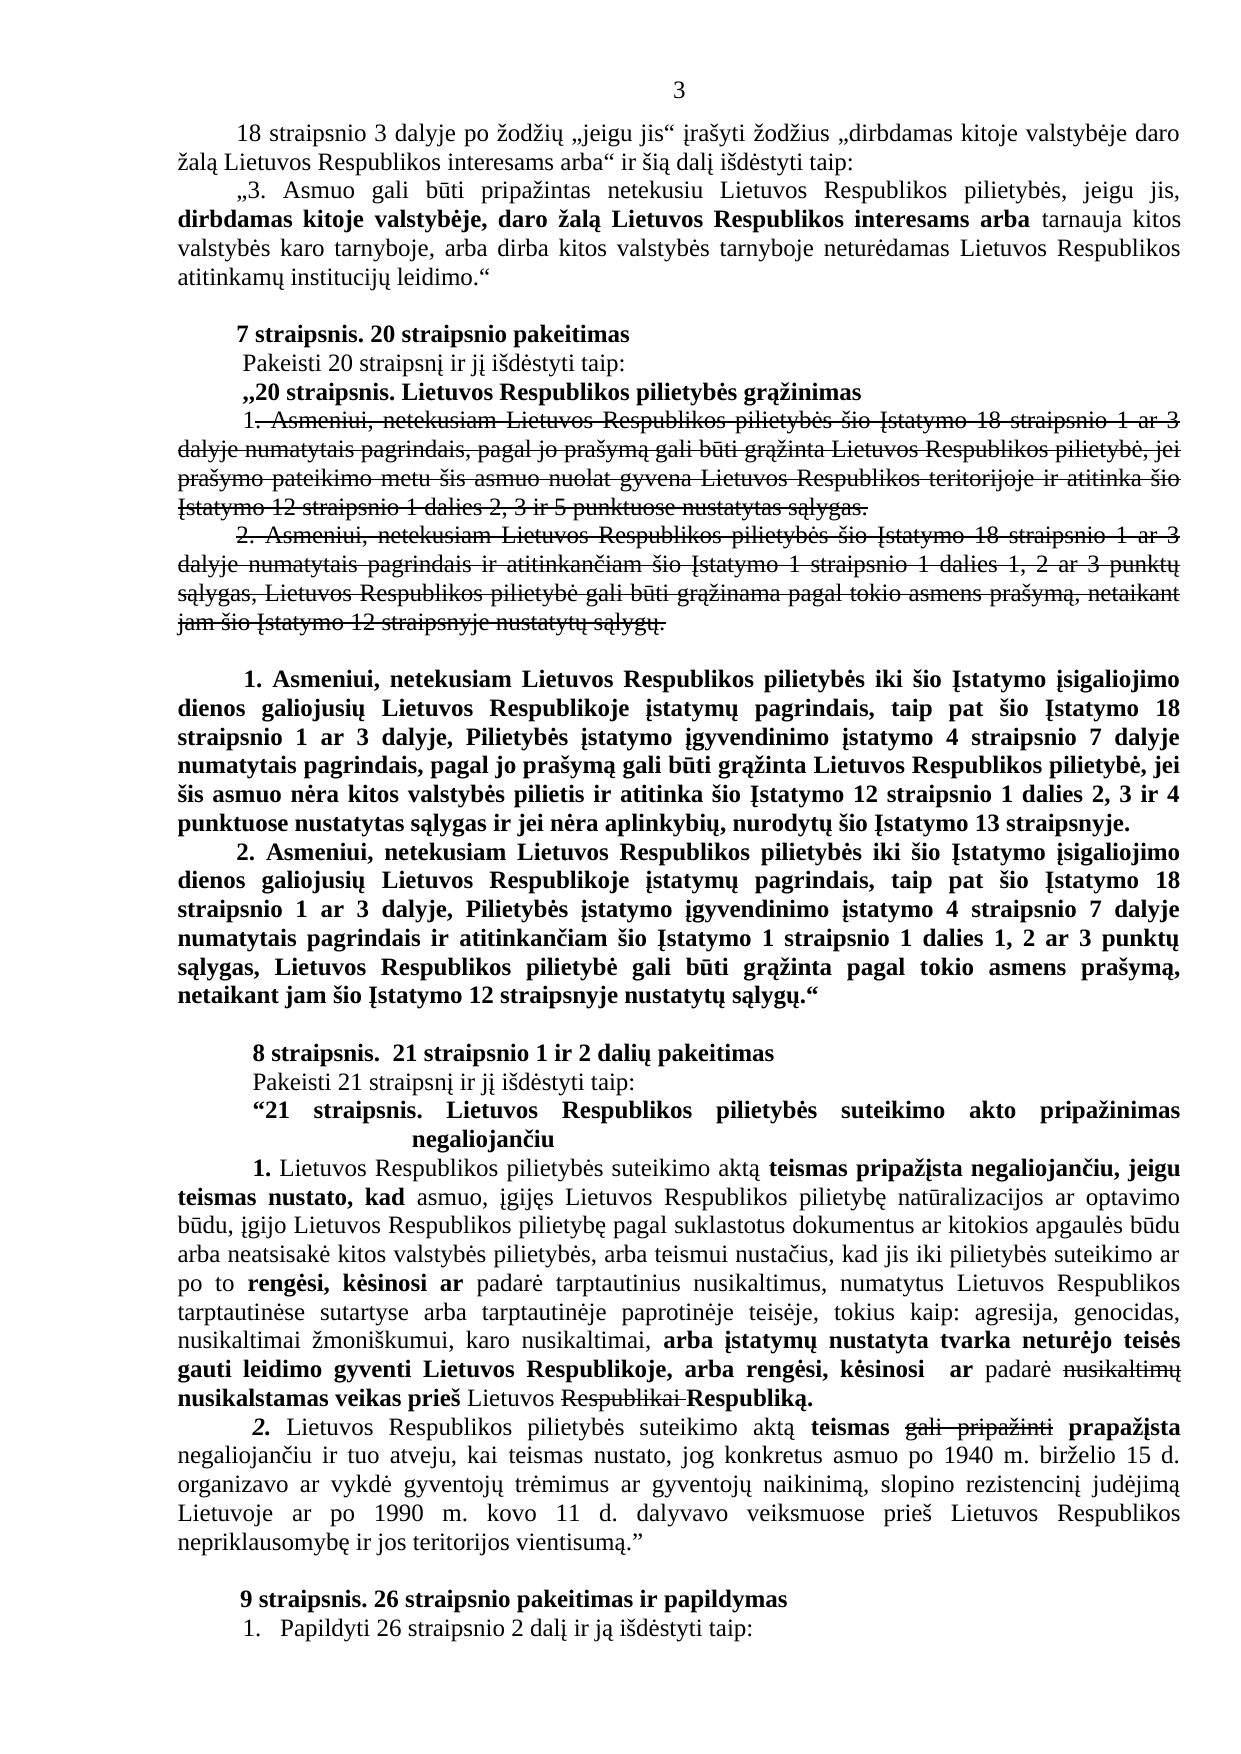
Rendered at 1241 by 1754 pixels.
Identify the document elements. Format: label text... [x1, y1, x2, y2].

text Pakeisti 21 straipsnį ir jį išdėstyti taip: [252, 1067, 1181, 1096]
text 1. Asmeniui, netekusiam Lietuvos Respublikos pilietybės šio Įstatymo 18 straipsnio 1 ar 3 dalyje numatytais pagrindais, pagal jo prašymą gali būti grąžinta Lietuvos Respublikos pilietybė, jei prašymo pateikimo metu šis asmuo nuolat gyvena Lietuvos Respublikos teritorijoje ir atitinka šio Įstatymo 12 straipsnio 1 dalies 2, 3 ir 5 punktuose nustatytas sąlygas. [177, 480, 1181, 521]
text 9 straipsnis. 26 straipsnio pakeitimas ir papildymas [177, 1584, 1181, 1613]
text 2. Lietuvos Respublikos pilietybės suteikimo aktą teismas gali pripažinti prapažįsta negaliojančiu ir tuo atveju, kai teismas nustato, jog konkretus asmuo po 1940 m. birželio 15 d. organizavo ar vykdė gyventojų trėmimus ar gyventojų naikinimą, slopino rezistencinį judėjimą Lietuvoje ar po 1990 m. kovo 11 d. dalyvavo veiksmuose prieš Lietuvos Respublikos nepriklausomybę ir jos teritorijos vientisumą.” [177, 1412, 1181, 1556]
text 2. Asmeniui, netekusiam Lietuvos Respublikos pilietybės šio Įstatymo 18 straipsnio 1 ar 3 dalyje numatytais pagrindais ir atitinkančiam šio Įstatymo 1 straipsnio 1 dalies 1, 2 ar 3 punktų sąlygas, Lietuvos Respublikos pilietybė gali būti grąžinama pagal tokio asmens prašymą, netaikant jam šio Įstatymo 12 straipsnyje nustatytų sąlygų. [177, 521, 1181, 636]
text ,,20 straipsnis. Lietuvos Respublikos pilietybės grąžinimas [177, 377, 1181, 406]
text 18 straipsnio 3 dalyje po žodžių „jeigu jis“ įrašyti žodžius „dirbdamas kitoje valstybėje daro žalą Lietuvos Respublikos interesams arba“ ir šią dalį išdėstyti taip: [177, 118, 1181, 176]
text “21 straipsnis. Lietuvos Respublikos pilietybės suteikimo akto pripažinimas negaliojančiu [252, 1096, 1181, 1153]
text Pakeisti 20 straipsnį ir jį išdėstyti taip: [177, 348, 1181, 377]
text 1. Asmeniui, netekusiam Lietuvos Respublikos pilietybės šio Įstatymo 18 straipsnio 1 ar 3 dalyje numatytais pagrindais, pagal jo prašymą gali būti grąžinta Lietuvos Respublikos pilietybė, jei prašymo pateikimo metu šis asmuo nuolat gyvena Lietuvos Respublikos teritorijoje ir atitinka šio Įstatymo 12 straipsnio 1 dalies 2, 3 ir 5 punktuose nustatytas sąlygas. [177, 451, 1181, 479]
text 1. Lietuvos Respublikos pilietybės suteikimo aktą teismas pripažįsta negaliojančiu, jeigu teismas nustato, kad asmuo, įgijęs Lietuvos Respublikos pilietybę natūralizacijos ar optavimo būdu, įgijo Lietuvos Respublikos pilietybę pagal suklastotus dokumentus ar kitokios apgaulės būdu arba neatsisakė kitos valstybės pilietybės, arba teismui nustačius, kad jis iki pilietybės suteikimo ar po to rengėsi, kėsinosi ar padarė tarptautinius nusikaltimus, numatytus Lietuvos Respublikos tarptautinėse sutartyse arba tarptautinėje paprotinėje teisėje, tokius kaip: agresija, genocidas, nusikaltimai žmoniškumui, karo nusikaltimai, arba įstatymų nustatyta tvarka neturėjo teisės gauti leidimo gyventi Lietuvos Respublikoje, arba rengėsi, kėsinosi ar padarė nusikaltimų nusikalstamas veikas prieš Lietuvos Respublikai Respubliką. [177, 1153, 1181, 1412]
text „3. Asmuo gali būti pripažintas netekusiu Lietuvos Respublikos pilietybės, jeigu jis, dirbdamas kitoje valstybėje, daro žalą Lietuvos Respublikos interesams arba tarnauja kitos valstybės karo tarnyboje, arba dirba kitos valstybės tarnyboje neturėdamas Lietuvos Respublikos atitinkamų institucijų leidimo.“ [177, 176, 1181, 291]
list Papildyti 26 straipsnio 2 dalį ir ją išdėstyti taip: [242, 1613, 1181, 1642]
text 2. Asmeniui, netekusiam Lietuvos Respublikos pilietybės iki šio Įstatymo įsigaliojimo dienos galiojusių Lietuvos Respublikoje įstatymų pagrindais, taip pat šio Įstatymo 18 straipsnio 1 ar 3 dalyje, Pilietybės įstatymo įgyvendinimo įstatymo 4 straipsnio 7 dalyje numatytais pagrindais ir atitinkančiam šio Įstatymo 1 straipsnio 1 dalies 1, 2 ar 3 punktų sąlygas, Lietuvos Respublikos pilietybė gali būti grąžinta pagal tokio asmens prašymą, netaikant jam šio Įstatymo 12 straipsnyje nustatytų sąlygų.“ [177, 837, 1181, 1009]
text 8 straipsnis. 21 straipsnio 1 ir 2 dalių pakeitimas [177, 1038, 1181, 1067]
text 7 straipsnis. 20 straipsnio pakeitimas [177, 319, 1181, 348]
text 1. Asmeniui, netekusiam Lietuvos Respublikos pilietybės iki šio Įstatymo įsigaliojimo dienos galiojusių Lietuvos Respublikoje įstatymų pagrindais, taip pat šio Įstatymo 18 straipsnio 1 ar 3 dalyje, Pilietybės įstatymo įgyvendinimo įstatymo 4 straipsnio 7 dalyje numatytais pagrindais, pagal jo prašymą gali būti grąžinta Lietuvos Respublikos pilietybė, jei šis asmuo nėra kitos valstybės pilietis ir atitinka šio Įstatymo 12 straipsnio 1 dalies 2, 3 ir 4 punktuose nustatytas sąlygas ir jei nėra aplinkybių, nurodytų šio Įstatymo 13 straipsnyje. [177, 664, 1181, 837]
text 1. Asmeniui, netekusiam Lietuvos Respublikos pilietybės šio Įstatymo 18 straipsnio 1 ar 3 dalyje numatytais pagrindais, pagal jo prašymą gali būti grąžinta Lietuvos Respublikos pilietybė, jei prašymo pateikimo metu šis asmuo nuolat gyvena Lietuvos Respublikos teritorijoje ir atitinka šio Įstatymo 12 straipsnio 1 dalies 2, 3 ir 5 punktuose nustatytas sąlygas. [177, 406, 1181, 450]
